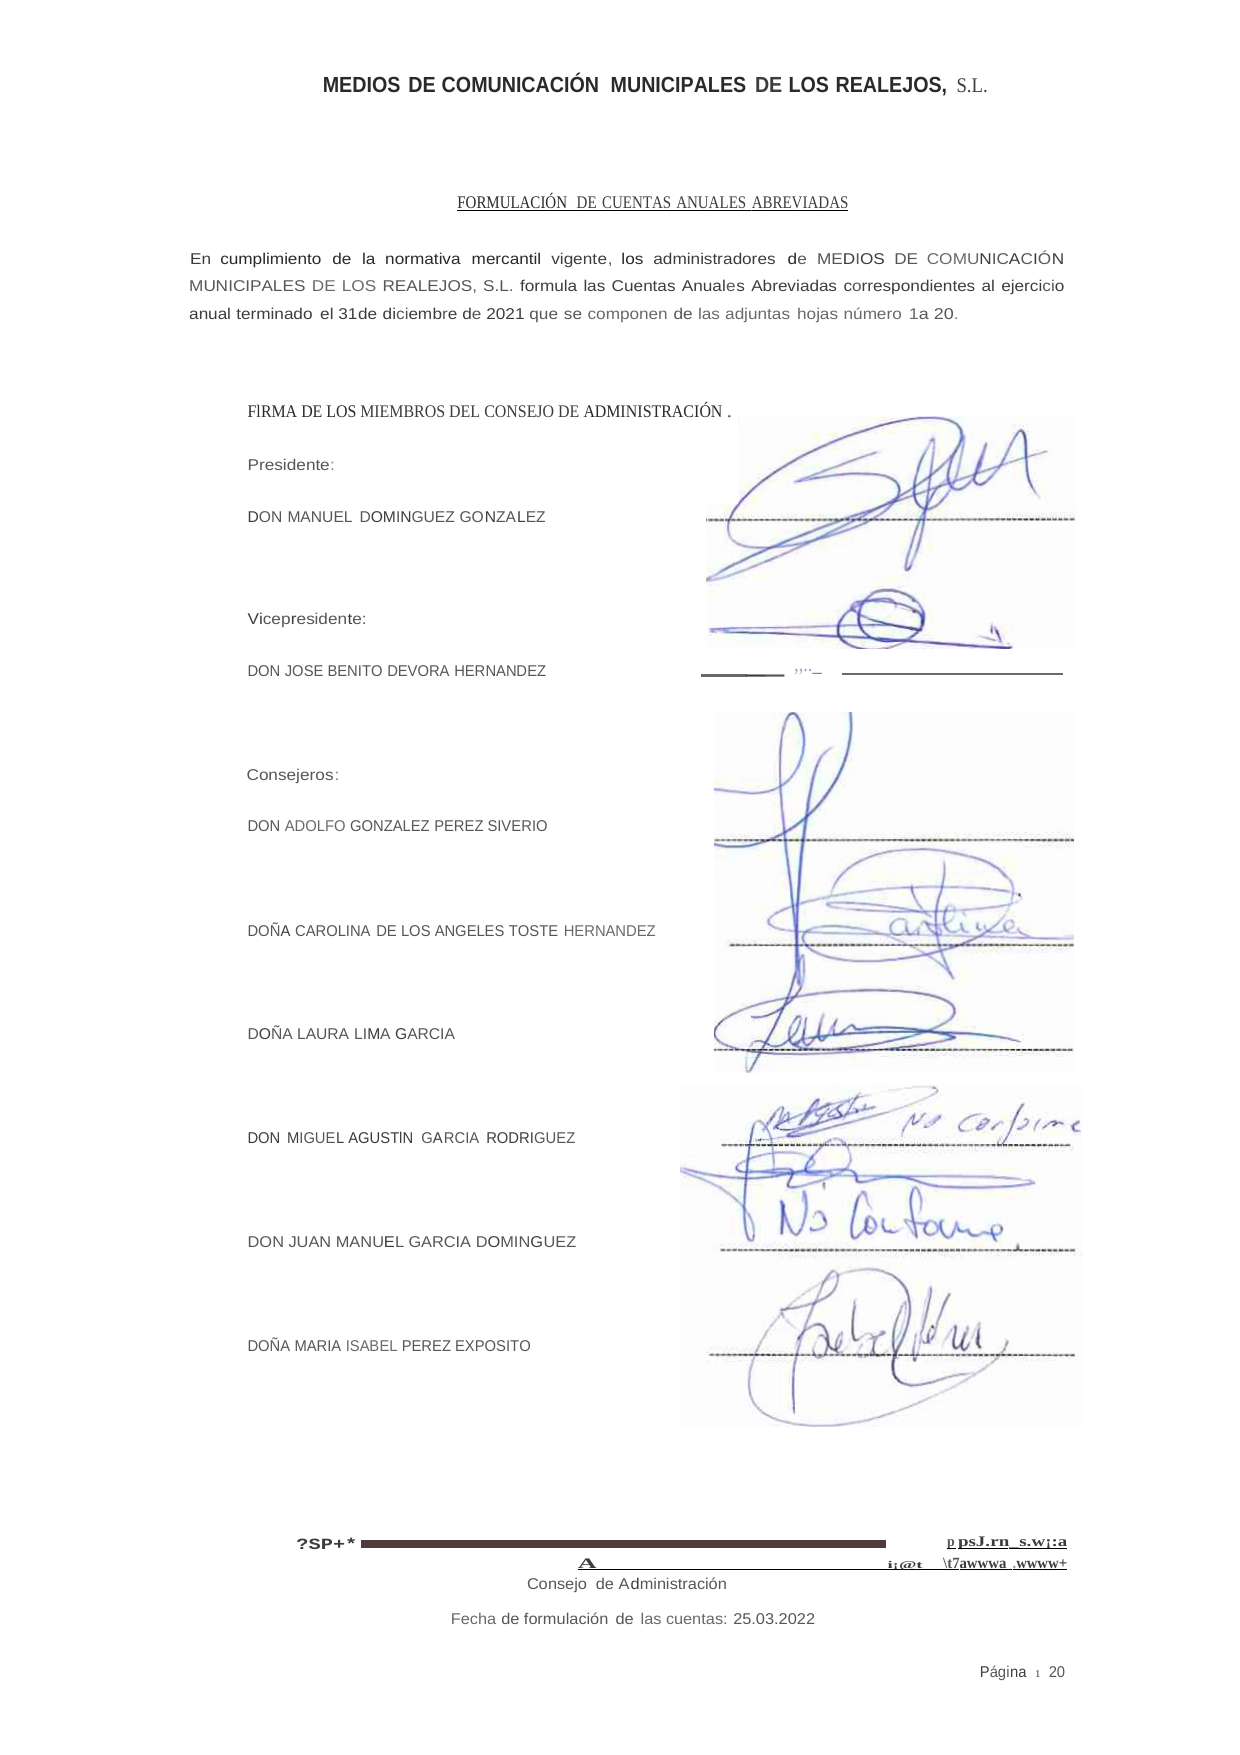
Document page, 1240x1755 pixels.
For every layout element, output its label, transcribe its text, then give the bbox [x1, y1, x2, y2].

text Presidente: [247, 456, 706, 474]
text DOÑA LAURA LIMA GARCIA [247, 1025, 655, 1043]
text Consejeros: [246, 765, 655, 783]
text Consejo de Administración [175, 1574, 1078, 1592]
text ?SP+* p psJ.rn_s.w¡:a A i¡@t \t7awwwa .wwww+ [175, 1533, 1067, 1574]
text Página 1 20 [175, 1663, 1065, 1681]
text DON MIGUEL AGUSTlN GARCIA RODRIGUEZ [247, 1128, 655, 1146]
text En cumplimiento de la normativa mercantil vigente, los administradores de MEDIOS DE COMUNICACIÓN MUNICIPALES DE LOS REALEJOS, S.L. formula las Cuentas Anuales Abreviadas correspondientes al ejercicio anual terminado el 31de diciembre de 2021 que se componen de las adjuntas hojas número 1a 20. [189, 250, 1064, 322]
text __ ,,.._ [701, 631, 1094, 681]
text DOÑA CAROLINA DE LOS ANGELES TOSTE HERNANDEZ [247, 921, 655, 939]
text FORMULACIÓN DE CUENTAS ANUALES ABREVIADAS [211, 192, 1094, 213]
text DON JOSE BENITO DEVORA HERNANDEZ [247, 662, 655, 680]
text [1077, 456, 1094, 474]
text DON ADOLFO GONZALEZ PEREZ SIVERIO [247, 817, 655, 835]
text MEDIOS DE COMUNICACIÓN MUNICIPALES DE LOS REALEJOS, S.L. [321, 72, 989, 97]
text Vicepresidente: [247, 610, 655, 628]
text FlRMA DE LOS MIEMBROS DEL CONSEJO DE ADMINISTRACIÓN . [247, 401, 1094, 422]
text Fecha de formulación de las cuentas: 25.03.2022 [276, 1609, 989, 1627]
text DOÑA MARIA ISABEL PEREZ EXPOSITO [247, 1336, 655, 1354]
text DON JUAN MANUEL GARCIA DOMINGUEZ [247, 1233, 655, 1251]
text DON MANUEL DOMINGUEZ GONZALEZ [247, 507, 706, 526]
